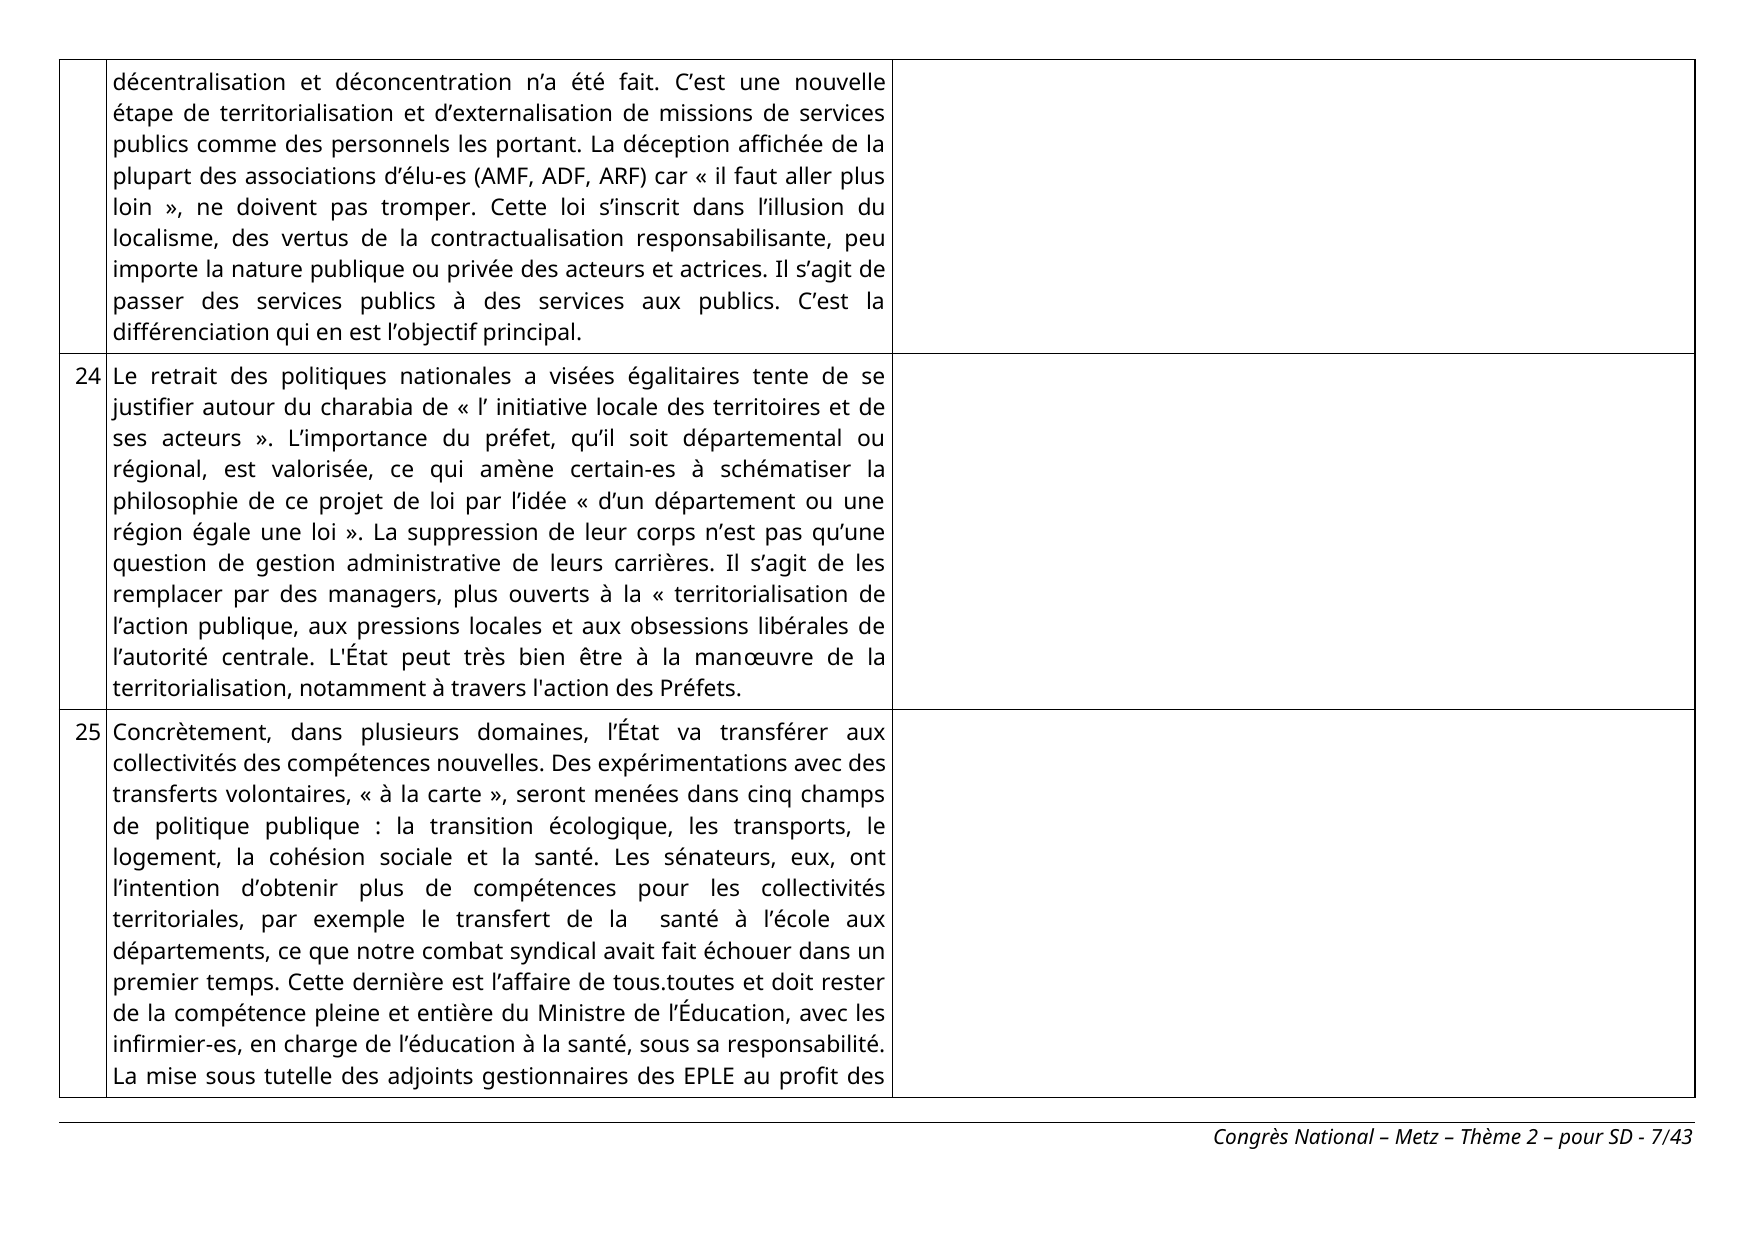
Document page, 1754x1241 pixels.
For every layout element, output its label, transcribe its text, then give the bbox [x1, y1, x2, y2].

table_cell Concrètement, dans plusieurs domaines, l’État va transférer aux collectivités des compétences nouvelles. Des expérimentations avec des transferts volontaires, « à la carte », seront menées dans cinq champs de politique publique : la transition écologique, les transports, le logement, la cohésion sociale et la santé. Les sénateurs, eux, ont l’intention d’obtenir plus de compétences pour les collectivités territoriales, par exemple le transfert de la santé à l’école aux départements, ce que notre combat syndical avait fait échouer dans un premier temps. Cette dernière est l’affaire de tous.toutes et doit rester de la compétence pleine et entière du Ministre de l’Éducation, avec les infirmier-es, en charge de l’éducation à la santé, sous sa responsabilité. La mise sous tutelle des adjoints gestionnaires des EPLE au profit des [107, 710, 892, 1097]
table_cell 25 [60, 710, 106, 1097]
table_cell [893, 354, 1694, 709]
table_cell décentralisation et déconcentration n’a été fait. C’est une nouvelle étape de territorialisation et d’externalisation de missions de services publics comme des personnels les portant. La déception affichée de la plupart des associations d’élu-es (AMF, ADF, ARF) car « il faut aller plus loin », ne doivent pas tromper. Cette loi s’inscrit dans l’illusion du localisme, des vertus de la contractualisation responsabilisante, peu importe la nature publique ou privée des acteurs et actrices. Il s’agit de passer des services publics à des services aux publics. C’est la différenciation qui en est l’objectif principal. [107, 60, 892, 353]
table_cell [893, 710, 1694, 1097]
table_cell 24 [60, 354, 106, 709]
table_cell Le retrait des politiques nationales a visées égalitaires tente de se justifier autour du charabia de « l’ initiative locale des territoires et de ses acteurs ». L’importance du préfet, qu’il soit départemental ou régional, est valorisée, ce qui amène certain-es à schématiser la philosophie de ce projet de loi par l’idée « d’un département ou une région égale une loi ». La suppression de leur corps n’est pas qu’une question de gestion administrative de leurs carrières. Il s’agit de les remplacer par des managers, plus ouverts à la « territorialisation de l’action publique, aux pressions locales et aux obsessions libérales de l’autorité centrale. L'État peut très bien être à la manœuvre de la territorialisation, notamment à travers l'action des Préfets. [107, 354, 892, 709]
table_cell [60, 60, 106, 353]
table_cell [893, 60, 1694, 353]
